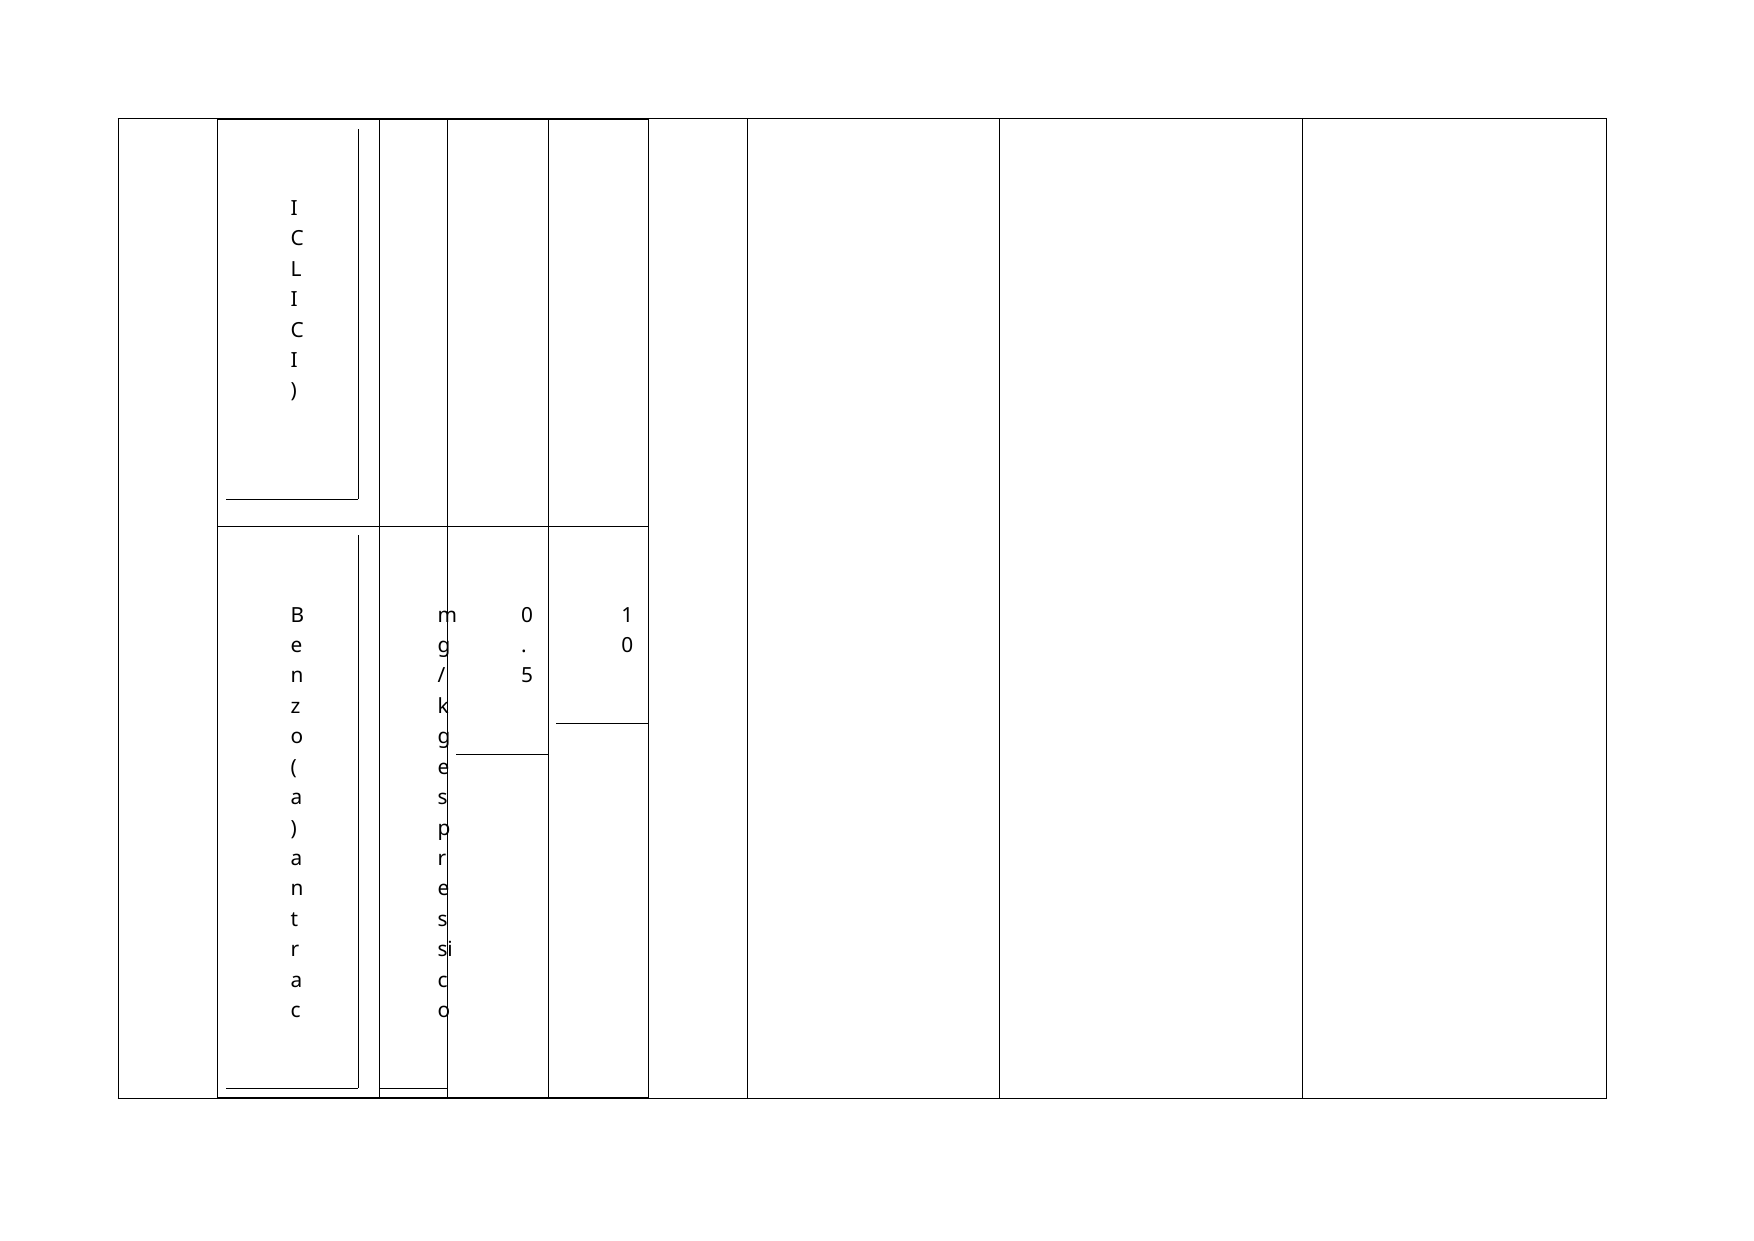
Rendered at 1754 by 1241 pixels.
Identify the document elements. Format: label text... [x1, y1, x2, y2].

table_cell [549, 120, 648, 526]
table_cell [1000, 119, 1302, 1098]
table_cell mg/kg espressi come sostanza secca [380, 527, 447, 1088]
table_cell [649, 119, 747, 1098]
table_cell [448, 120, 548, 526]
table_cell ICLICI) [218, 120, 379, 526]
table_cell [1303, 119, 1606, 1098]
table_cell Benzo(a)antrac [218, 527, 379, 1097]
table_cell [748, 119, 999, 1098]
table_cell 0.5 [448, 527, 548, 1097]
table_cell [380, 120, 447, 526]
table_cell [119, 119, 217, 1098]
table_cell 10 [549, 527, 648, 1097]
